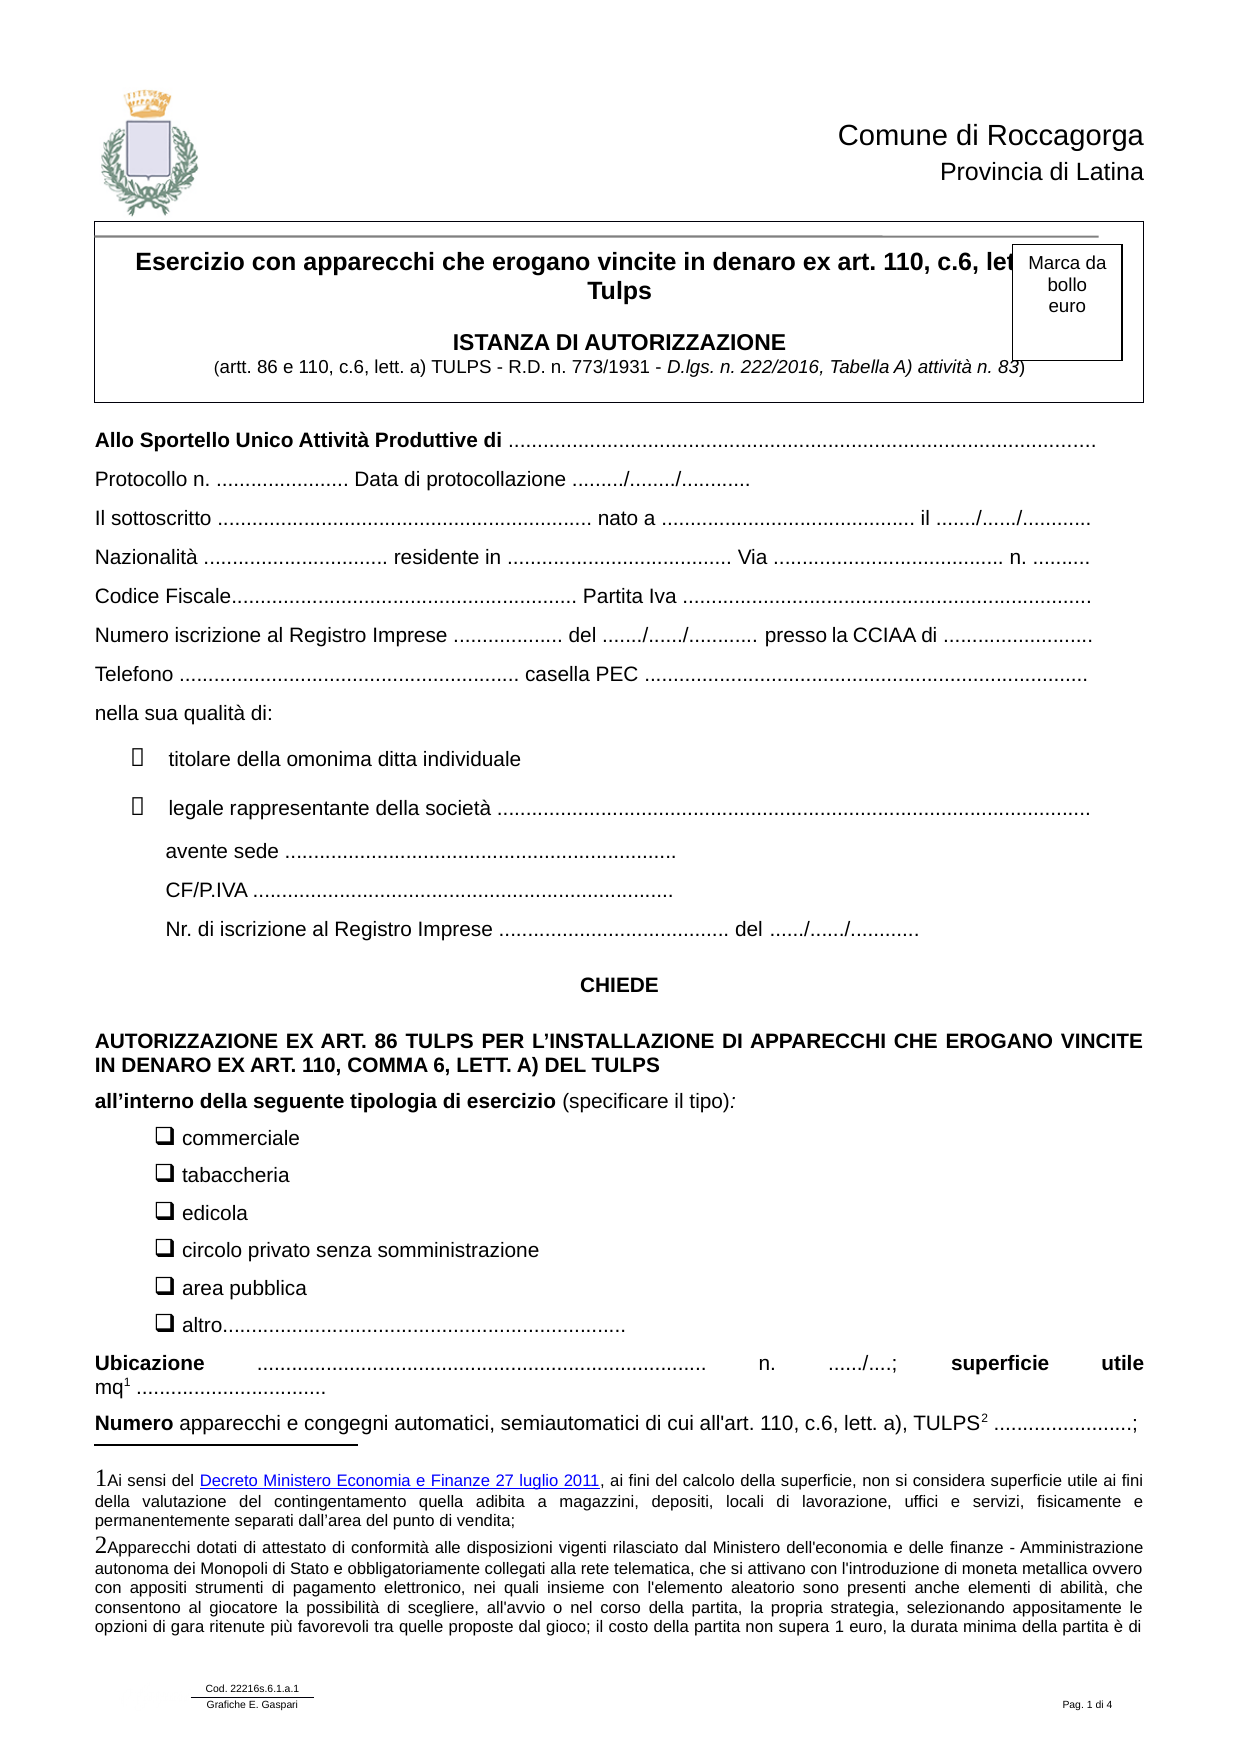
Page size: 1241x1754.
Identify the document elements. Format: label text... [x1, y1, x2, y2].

text Numero apparecchi e congegni automatici, semiautomatici di cui all'art. 110, c.6, lett. a), TULPS ........................; [94, 1411, 1144, 1435]
text Numero iscrizione al Registro Imprese ................... del ......./....../............ presso la CCIAA di .......................... [94, 623, 1144, 647]
text all’interno della seguente tipologia di esercizio (specificare il tipo): [94, 1089, 1144, 1113]
text Apparecchi dotati di attestato di conformità alle disposizioni vigenti rilasciato dal Ministero dell'economia e delle finanze - Amministrazione autonoma dei Monopoli di Stato e obbligatoriamente collegati alla rete telematica, che si attivano con l'introduzione di moneta metallica ovvero con appositi strumenti di pagamento elettronico, nei quali insieme con l'elemento aleatorio sono presenti anche elementi di abilità, che consentono al giocatore la possibilità di scegliere, all'avvio o nel corso della partita, la propria strategia, selezionando appositamente le opzioni di gara ritenute più favorevoli tra quelle proposte dal gioco; il costo della partita non supera 1 euro, la durata minima della partita è di [94, 1530, 1144, 1636]
text AUTORIZZAZIONE EX ART. 86 TULPS PER L’INSTALLAZIONE DI APPARECCHI CHE EROGANO VINCITE IN DENARO EX ART. 110, COMMA 6, LETT. A) DEL TULPS [94, 1029, 1144, 1077]
text  tabaccheria [153, 1163, 1144, 1188]
text Ubicazione .............................................................................. n. ....../....; superficie utile mq ................................. [94, 1351, 1144, 1399]
text  legale rappresentante della società ....................................................................................................... [130, 789, 1144, 823]
text Nr. di iscrizione al Registro Imprese ........................................ del ....../....../............ [165, 917, 1144, 941]
text Il sottoscritto ................................................................. nato a ............................................ il ......./....../............ [94, 506, 1144, 530]
text  edicola [153, 1201, 1144, 1226]
text  circolo privato senza somministrazione [153, 1238, 1144, 1263]
text  area pubblica [153, 1276, 1144, 1301]
picture [98, 87, 200, 219]
text Nazionalità ................................ residente in ....................................... Via ........................................ n. .......... [94, 545, 1144, 569]
text avente sede .................................................................... [165, 839, 1144, 863]
text  altro...................................................................... [153, 1313, 1144, 1338]
text  commerciale [153, 1126, 1144, 1151]
text Comune di Roccagorga [200, 118, 1144, 152]
text Codice Fiscale............................................................ Partita Iva ....................................................................... [94, 584, 1144, 608]
text Provincia di Latina [200, 157, 1144, 185]
text CF/P.IVA ......................................................................... [165, 878, 1144, 902]
text Protocollo n. ....................... Data di protocollazione ........./......../............ [94, 467, 1144, 491]
table_header Esercizio con apparecchi che erogano vincite in denaro ex art. 110, c.6, lett. a) del Tulps ISTANZA DI AUTORIZZAZIONE (artt. 86 e 110, c.6, lett. a) TULPS - R.D. n. 773/1931 - D.lgs. n. 222/2016, Tabella A) attività n. 83) [95, 222, 1143, 402]
text CHIEDE [94, 973, 1144, 997]
text nella sua qualità di: [94, 700, 1144, 724]
text Ai sensi del Decreto Ministero Economia e Finanze 27 luglio 2011, ai fini del calcolo della superficie, non si considera superficie utile ai fini della valutazione del contingentamento quella adibita a magazzini, depositi, locali di lavorazione, uffici e servizi, fisicamente e permanentemente separati dall’area del punto di vendita; [94, 1463, 1144, 1530]
text  titolare della omonima ditta individuale [130, 739, 1144, 773]
text Telefono ........................................................... casella PEC ............................................................................. [94, 661, 1144, 685]
text Allo Sportello Unico Attività Produttive di [94, 428, 1144, 452]
